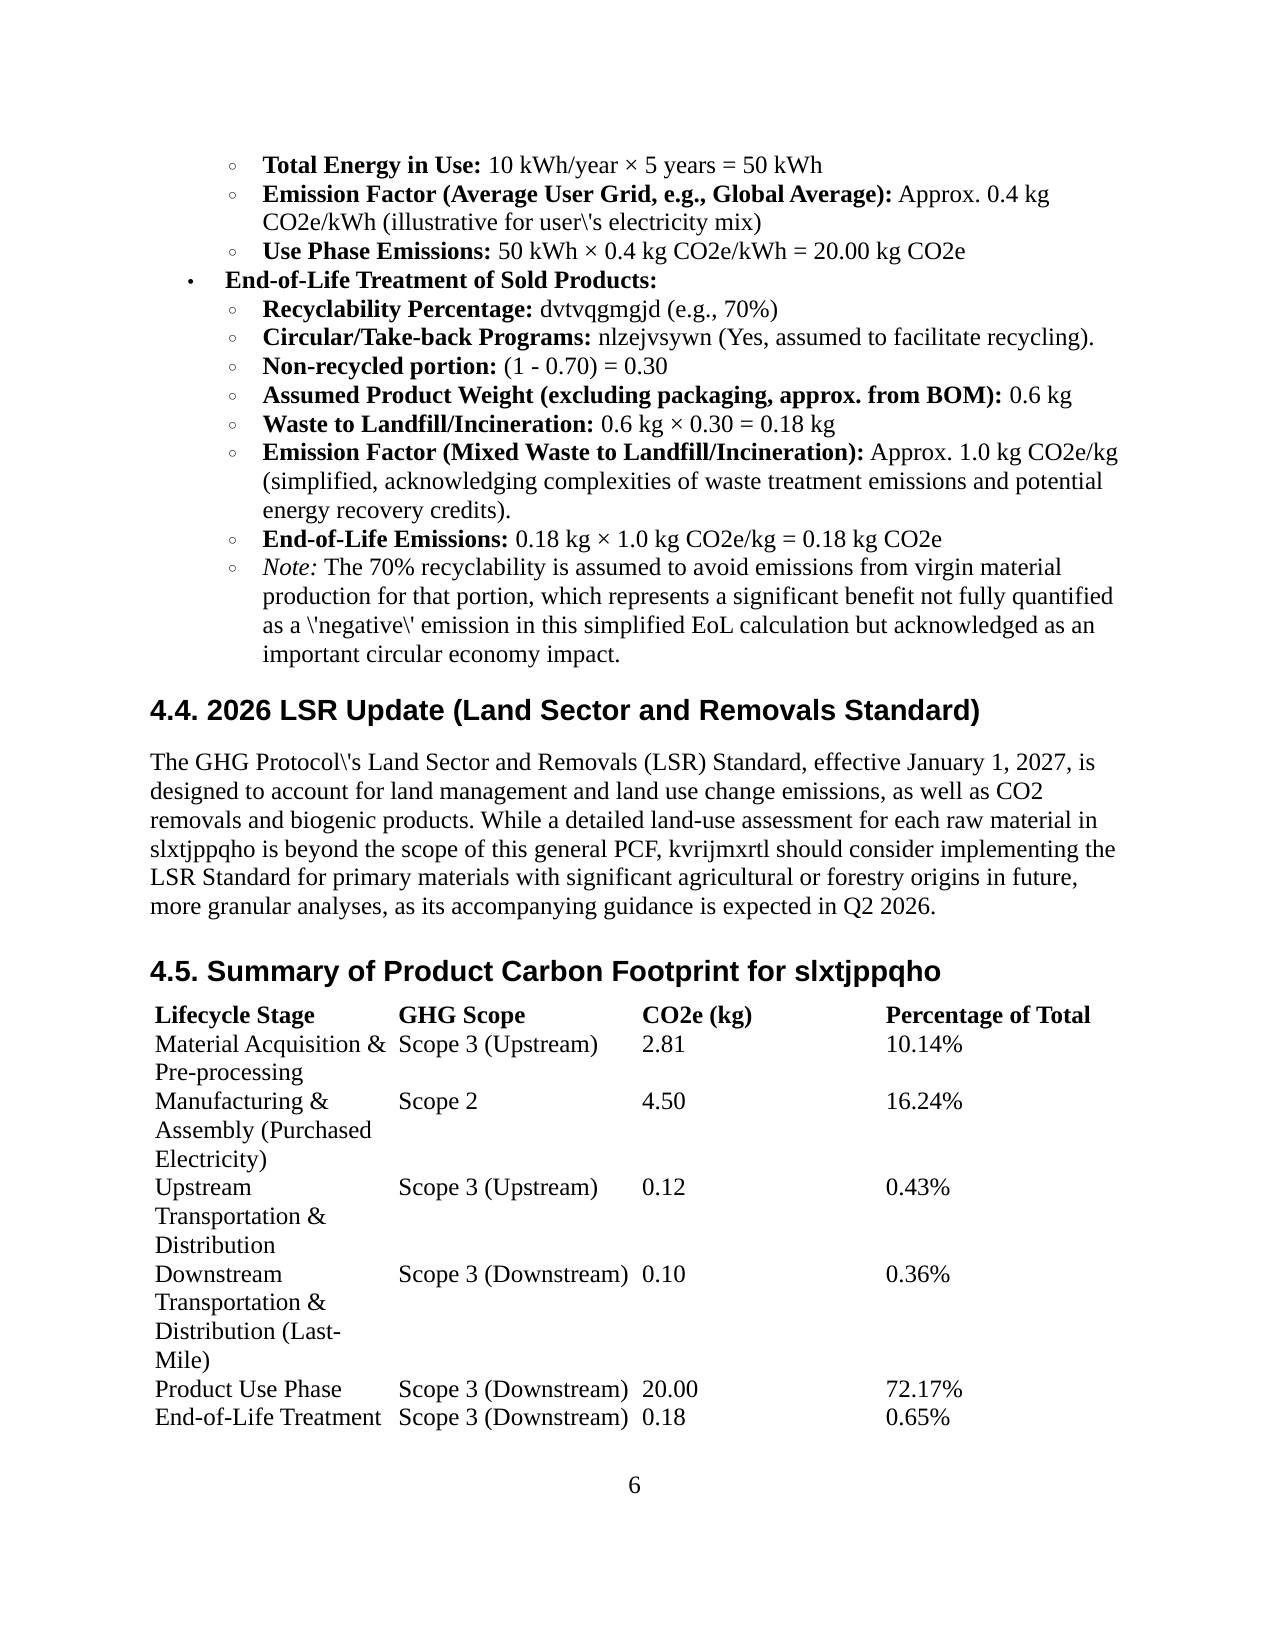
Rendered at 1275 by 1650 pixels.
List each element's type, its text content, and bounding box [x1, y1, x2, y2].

subtitle 4.5. Summary of Product Carbon Footprint for slxtjppqho [150, 954, 1125, 987]
table_cell 0.10 [638, 1259, 881, 1374]
table_cell 20.00 [638, 1374, 881, 1402]
table_header GHG Scope [394, 1000, 637, 1029]
table_cell 16.24% [881, 1086, 1125, 1172]
table_cell Scope 2 [394, 1086, 637, 1172]
table_cell 0.36% [881, 1259, 1125, 1374]
table_cell 72.17% [881, 1374, 1125, 1402]
table_cell Scope 3 (Downstream) [394, 1374, 637, 1402]
table_cell Material Acquisition & Pre-processing [150, 1029, 394, 1086]
list Total Energy in Use: 10 kWh/year × 5 years = 50 kWh [225, 150, 1125, 179]
table_cell 0.43% [881, 1173, 1125, 1259]
table_header Lifecycle Stage [150, 1000, 394, 1029]
table_cell Manufacturing & Assembly (Purchased Electricity) [150, 1086, 394, 1172]
table_cell Scope 3 (Upstream) [394, 1029, 637, 1086]
list Assumed Product Weight (excluding packaging, approx. from BOM): 0.6 kg [225, 380, 1125, 409]
table_cell 10.14% [881, 1029, 1125, 1086]
table_cell Upstream Transportation & Distribution [150, 1173, 394, 1259]
table_header Percentage of Total [881, 1000, 1125, 1029]
table_cell Downstream Transportation & Distribution (Last-Mile) [150, 1259, 394, 1374]
table_cell End-of-Life Treatment [150, 1403, 394, 1431]
table_cell 0.12 [638, 1173, 881, 1259]
table_cell 4.50 [638, 1086, 881, 1172]
list Note: The 70% recyclability is assumed to avoid emissions from virgin material production for that portion, which represents a significant benefit not fully quantified as a \'negative\' emission in this simplified EoL calculation but acknowledged as an important circular economy impact. [225, 552, 1125, 667]
table_cell Product Use Phase [150, 1374, 394, 1402]
list End-of-Life Emissions: 0.18 kg × 1.0 kg CO2e/kg = 0.18 kg CO2e [225, 524, 1125, 552]
table_header CO2e (kg) [638, 1000, 881, 1029]
list Emission Factor (Average User Grid, e.g., Global Average): Approx. 0.4 kg CO2e/kWh (illustrative for user\'s electricity mix) [225, 179, 1125, 236]
list Use Phase Emissions: 50 kWh × 0.4 kg CO2e/kWh = 20.00 kg CO2e [225, 236, 1125, 265]
list Waste to Landfill/Incineration: 0.6 kg × 0.30 = 0.18 kg [225, 409, 1125, 437]
table_cell 0.65% [881, 1403, 1125, 1431]
list Emission Factor (Mixed Waste to Landfill/Incineration): Approx. 1.0 kg CO2e/kg (simplified, acknowledging complexities of waste treatment emissions and potential energy recovery credits). [225, 437, 1125, 524]
list End-of-Life Treatment of Sold Products: [187, 265, 1125, 294]
table_cell Scope 3 (Downstream) [394, 1403, 637, 1431]
subtitle 4.4. 2026 LSR Update (Land Sector and Removals Standard) [150, 692, 1125, 726]
table_cell Scope 3 (Upstream) [394, 1173, 637, 1259]
list Recyclability Percentage: dvtvqgmgjd (e.g., 70%) [225, 294, 1125, 322]
list Non-recycled portion: (1 - 0.70) = 0.30 [225, 351, 1125, 380]
list Circular/Take-back Programs: nlzejvsywn (Yes, assumed to facilitate recycling). [225, 322, 1125, 351]
table_cell Scope 3 (Downstream) [394, 1259, 637, 1374]
table_cell 0.18 [638, 1403, 881, 1431]
table_cell 2.81 [638, 1029, 881, 1086]
text The GHG Protocol\'s Land Sector and Removals (LSR) Standard, effective January 1, 2027, is designed to account for land management and land use change emissions, as well as CO2 removals and biogenic products. While a detailed land-use assessment for each raw material in slxtjppqho is beyond the scope of this general PCF, kvrijmxrtl should consider implementing the LSR Standard for primary materials with significant agricultural or forestry origins in future, more granular analyses, as its accompanying guidance is expected in Q2 2026. [150, 747, 1125, 920]
